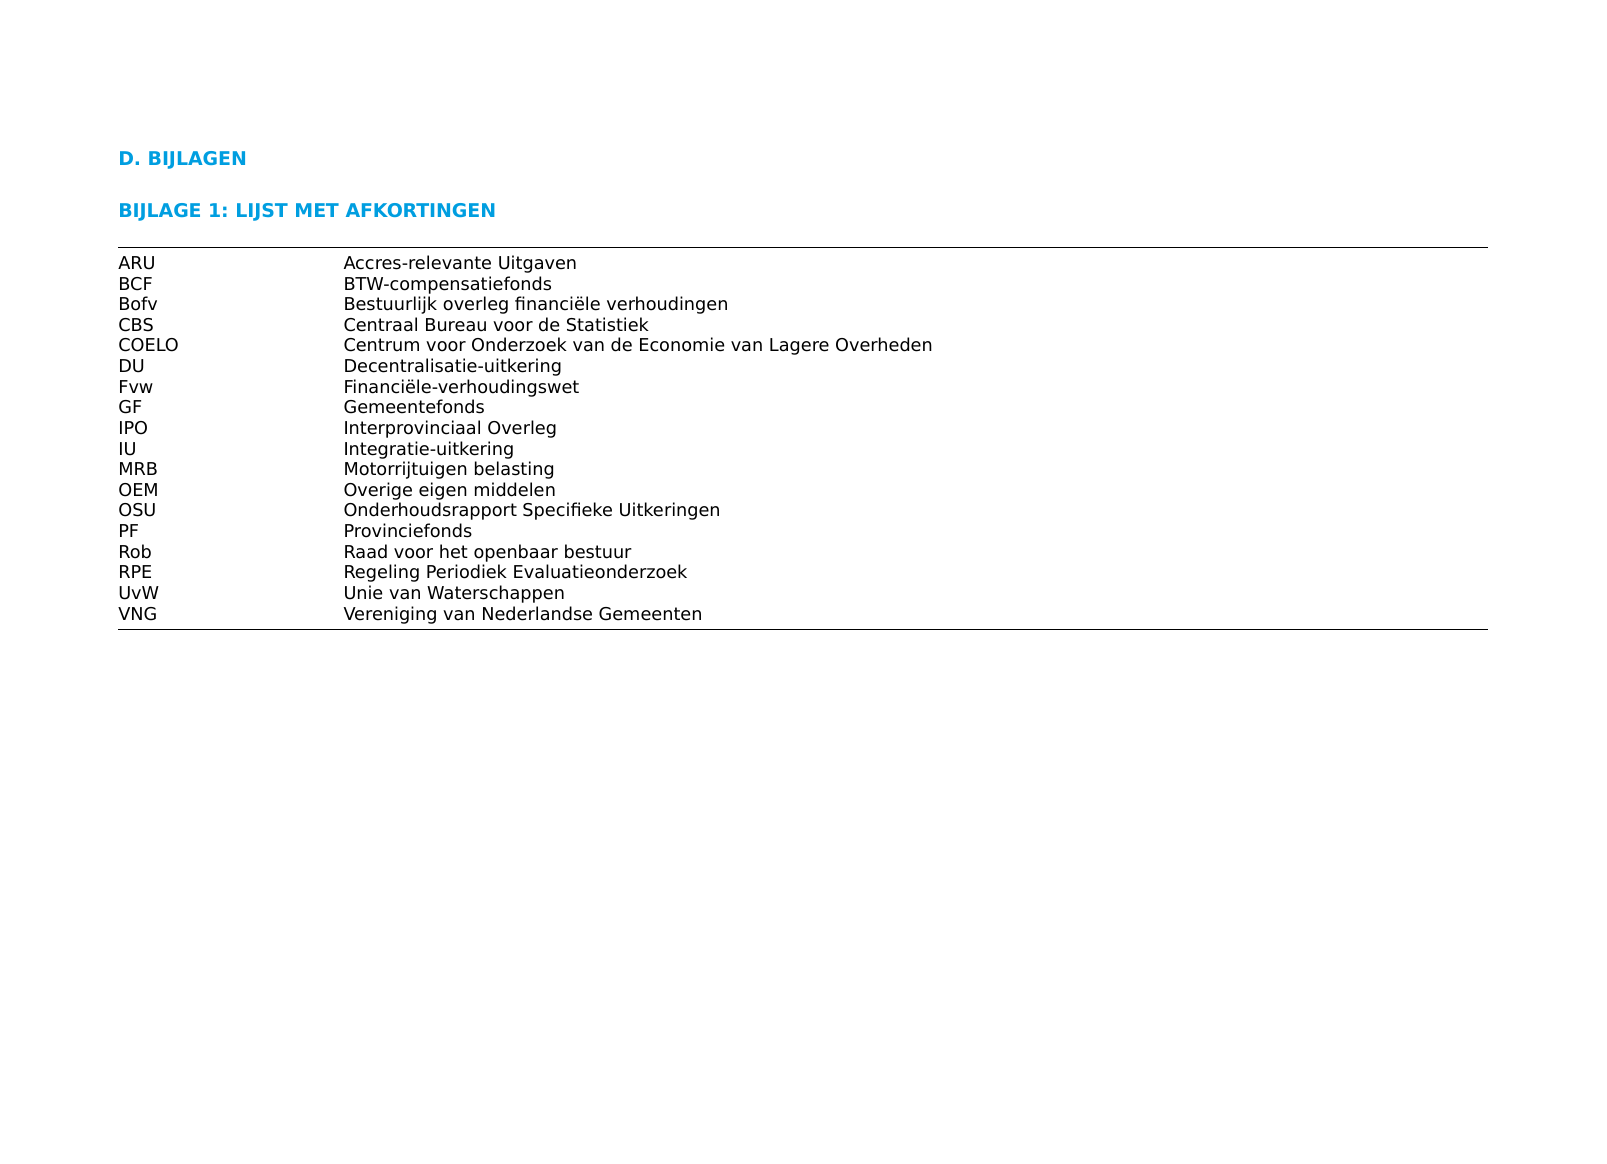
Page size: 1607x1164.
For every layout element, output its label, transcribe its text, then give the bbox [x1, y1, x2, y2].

table_cell Regeling Periodiek Evaluatieonderzoek [337, 562, 1488, 583]
table_cell OSU [118, 500, 337, 521]
table_cell IU [118, 439, 337, 459]
table_header ARU [118, 248, 337, 273]
table_cell BTW-compensatiefonds [337, 274, 1488, 294]
table_cell Overige eigen middelen [337, 480, 1488, 500]
table_cell Decentralisatie-uitkering [337, 356, 1488, 377]
table_cell Bofv [118, 294, 337, 315]
table_cell Bestuurlijk overleg financiële verhoudingen [337, 294, 1488, 315]
table_header Accres-relevante Uitgaven [337, 248, 1488, 273]
table_cell Gemeentefonds [337, 397, 1488, 418]
subtitle D. BIJLAGEN [118, 148, 1488, 170]
table_cell Interprovinciaal Overleg [337, 418, 1488, 438]
table_cell Rob [118, 542, 337, 562]
table_cell Integratie-uitkering [337, 439, 1488, 459]
table_cell Centraal Bureau voor de Statistiek [337, 315, 1488, 335]
table_cell Unie van Waterschappen [337, 583, 1488, 603]
table_cell Raad voor het openbaar bestuur [337, 542, 1488, 562]
table_cell VNG [118, 604, 337, 629]
table_cell COELO [118, 335, 337, 356]
subtitle BIJLAGE 1: LIJST MET AFKORTINGEN [118, 200, 1488, 222]
table_cell DU [118, 356, 337, 377]
table_cell Centrum voor Onderzoek van de Economie van Lagere Overheden [337, 335, 1488, 356]
table_cell RPE [118, 562, 337, 583]
table_cell Motorrijtuigen belasting [337, 459, 1488, 480]
table_cell Fvw [118, 377, 337, 397]
table_cell MRB [118, 459, 337, 480]
table_cell Financiële-verhoudingswet [337, 377, 1488, 397]
table_cell Onderhoudsrapport Specifieke Uitkeringen [337, 500, 1488, 521]
table_cell CBS [118, 315, 337, 335]
table_cell BCF [118, 274, 337, 294]
table_cell GF [118, 397, 337, 418]
table_cell PF [118, 521, 337, 542]
table_cell OEM [118, 480, 337, 500]
table_cell IPO [118, 418, 337, 438]
table_cell Vereniging van Nederlandse Gemeenten [337, 604, 1488, 629]
table_cell Provinciefonds [337, 521, 1488, 542]
table_cell UvW [118, 583, 337, 603]
